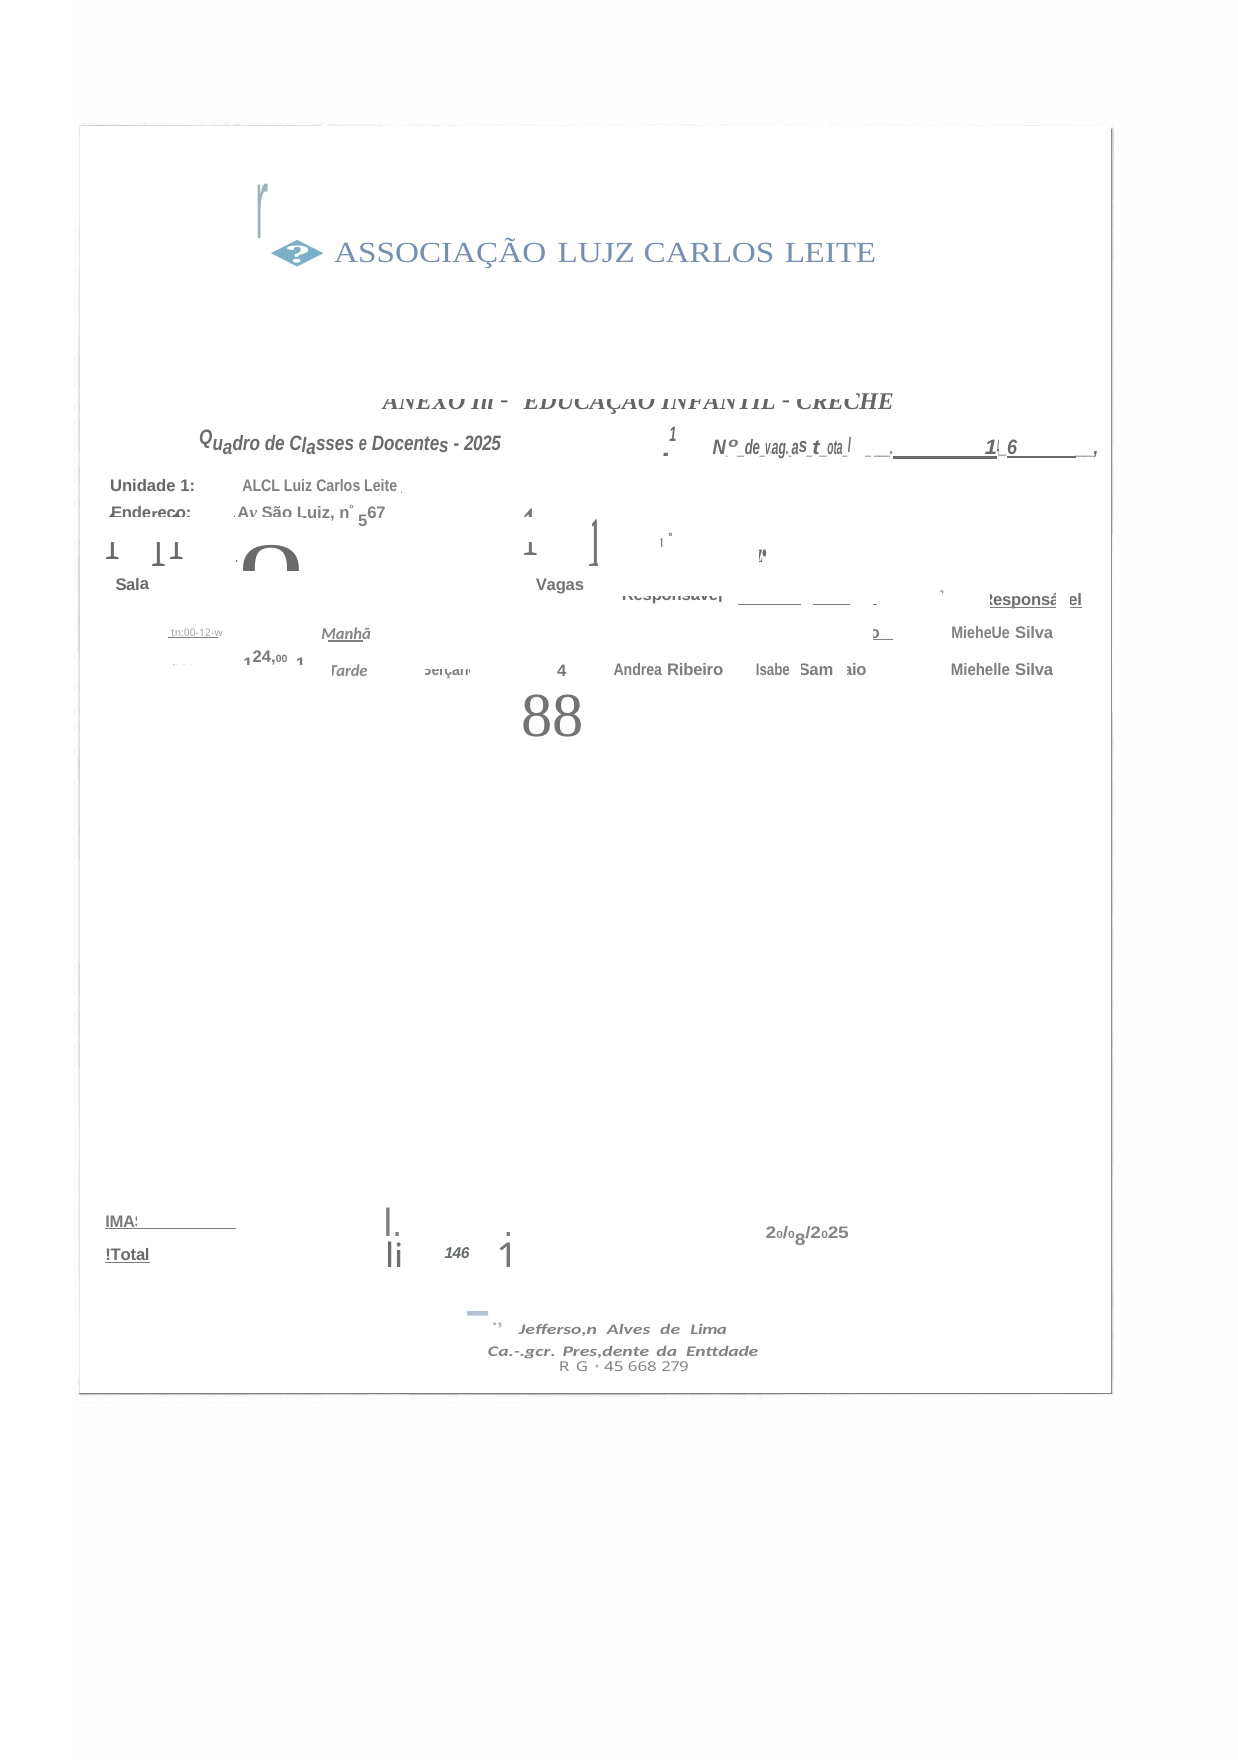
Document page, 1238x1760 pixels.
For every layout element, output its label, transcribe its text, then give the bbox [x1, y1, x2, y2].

text Quadro de Classes e Docentes - 2025 ....1 N_º_de_v...,ag.._as_t_ota_l _ ___. 14_6 __, [199, 422, 1111, 460]
text 3 Responsável [990, 593, 1056, 607]
text 1 11 10 1 1 1 º :z• [597, 524, 1111, 577]
text Sala Horário Pcrfodo Modalidade' Vagas Responsável Responsável º [518, 577, 598, 593]
text 3 Responsável [1070, 593, 1111, 609]
text 20/08/2025 [598, 1223, 1016, 1249]
text 3 Responsável [813, 596, 850, 604]
text Sala Horário Pcrfodo Modalidade' Vagas Responsável Responsável º [873, 577, 1111, 593]
text IMAS li 32 1 [105, 1199, 598, 1234]
text tn:00-12-w Manhã Berçário li 88 Andrea Ribeiro Isabel Sampaio MieheUe Silva [168, 609, 1111, 647]
text l':M- 1ano 124,00 1 Tarde Berçário ll 4 Andrea Ribeiro Isabel Sampaio Miehelle Silva [328, 647, 402, 681]
text !Total li 146 1 [105, 1234, 598, 1267]
text 1 11 10 1 1 1 º :z• [255, 548, 287, 571]
text Ca.-.gcr. Pres,dente da Enttdade [147, 1348, 1101, 1359]
text Unidade 1: ALCL Luiz Carlos Leite Associaçllo Endereço: Av São Luiz, nº 567 [110, 469, 487, 524]
text r� ASSOCIAÇÃO LUJZ CARLOS LEITE [80, 131, 1051, 292]
text 3 Responsável [942, 593, 978, 609]
text R G • 45 668 279 [147, 1359, 1101, 1374]
text 3 Responsável [738, 596, 801, 604]
text ANEXO Ill - EDUCAÇÃO INFANTIL - CRECHE [383, 383, 1111, 416]
text 1 11 10 1 1 1 º :z• [103, 524, 598, 577]
text 3 Responsável [873, 593, 898, 609]
text l':M- 1ano 124,00 1 Tarde Berçário ll 4 Andrea Ribeiro Isabel Sampaio Miehelle Silva [173, 647, 308, 665]
text -., Jefferso,n Alves de Lima [92, 1281, 1101, 1348]
text l':M- 1ano 124,00 1 Tarde Berçário ll 4 Andrea Ribeiro Isabel Sampaio Miehelle Silva [518, 647, 789, 681]
text l':M- 1ano 124,00 1 Tarde Berçário ll 4 Andrea Ribeiro Isabel Sampaio Miehelle Silva [801, 647, 1111, 681]
